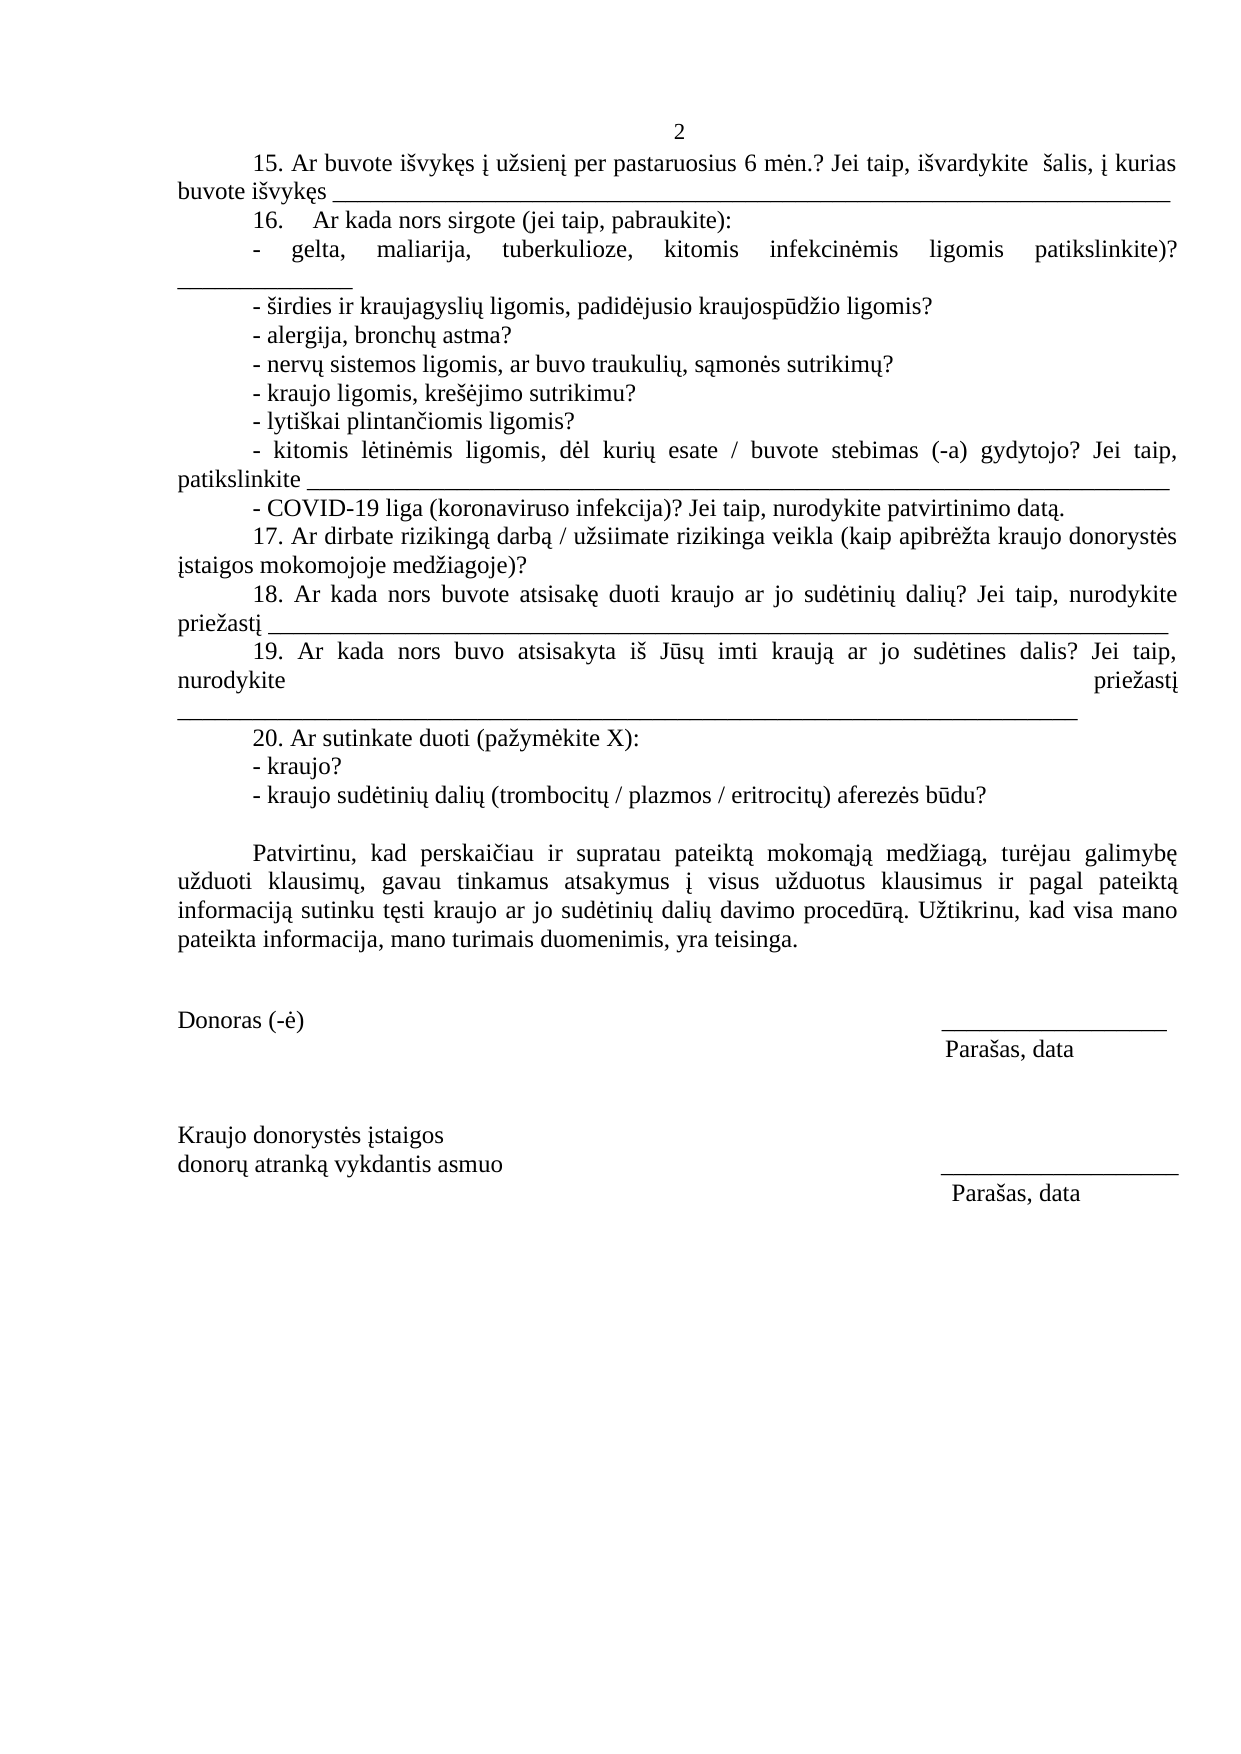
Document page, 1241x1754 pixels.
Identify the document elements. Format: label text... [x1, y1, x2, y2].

text Patvirtinu, kad perskaičiau ir supratau pateiktą mokomąją medžiagą, turėjau galimybę užduoti klausimų, gavau tinkamus atsakymus į visus užduotus klausimus ir pagal pateiktą informaciją sutinku tęsti kraujo ar jo sudėtinių dalių davimo procedūrą. Užtikrinu, kad visa mano pateikta informacija, mano turimais duomenimis, yra teisinga. [177, 838, 1178, 953]
text - kraujo sudėtinių dalių (trombocitų / plazmos / eritrocitų) aferezės būdu? [177, 780, 1181, 809]
text Donoras (-ė) __________________ [177, 1005, 1178, 1034]
text 19. Ar kada nors buvo atsisakyta iš Jūsų imti kraują ar jo sudėtines dalis? Jei taip, nurodykite priežastį ________________________________________________________________________ [177, 636, 1178, 723]
text - gelta, maliarija, tuberkulioze, kitomis infekcinėmis ligomis patikslinkite)?______________ [177, 234, 1178, 291]
text - alergija, bronchų astma? [177, 320, 1178, 349]
text 17. Ar dirbate rizikingą darbą / užsiimate rizikinga veikla (kaip apibrėžta kraujo donorystės įstaigos mokomojoje medžiagoje)? [177, 521, 1178, 579]
text - kraujo? [177, 751, 1181, 780]
text Parašas, data [177, 1178, 1178, 1207]
text Parašas, data [177, 1034, 1178, 1063]
text donorų atranką vykdantis asmuo ___________________ [177, 1149, 1178, 1178]
text - kitomis lėtinėmis ligomis, dėl kurių esate / buvote stebimas (-a) gydytojo? Jei taip, patikslinkite _____________________________________________________________________ [177, 435, 1178, 493]
text 20. Ar sutinkate duoti (pažymėkite X): [177, 723, 1178, 751]
text 16. Ar kada nors sirgote (jei taip, pabraukite): [177, 205, 1178, 234]
text - kraujo ligomis, krešėjimo sutrikimu? [177, 378, 1178, 406]
text 18. Ar kada nors buvote atsisakę duoti kraujo ar jo sudėtinių dalių? Jei taip, nurodykite priežastį ________________________________________________________________________ [177, 579, 1178, 636]
text - lytiškai plintančiomis ligomis? [177, 406, 1178, 435]
text - COVID-19 liga (koronaviruso infekcija)? Jei taip, nurodykite patvirtinimo datą. [177, 493, 1178, 521]
text 15. Ar buvote išvykęs į užsienį per pastaruosius 6 mėn.? Jei taip, išvardykite šalis, į kurias buvote išvykęs ___________________________________________________________________ [177, 148, 1178, 205]
text - širdies ir kraujagyslių ligomis, padidėjusio kraujospūdžio ligomis? [177, 291, 1178, 320]
text Kraujo donorystės įstaigos [177, 1120, 1178, 1149]
text - nervų sistemos ligomis, ar buvo traukulių, sąmonės sutrikimų? [177, 349, 1178, 378]
